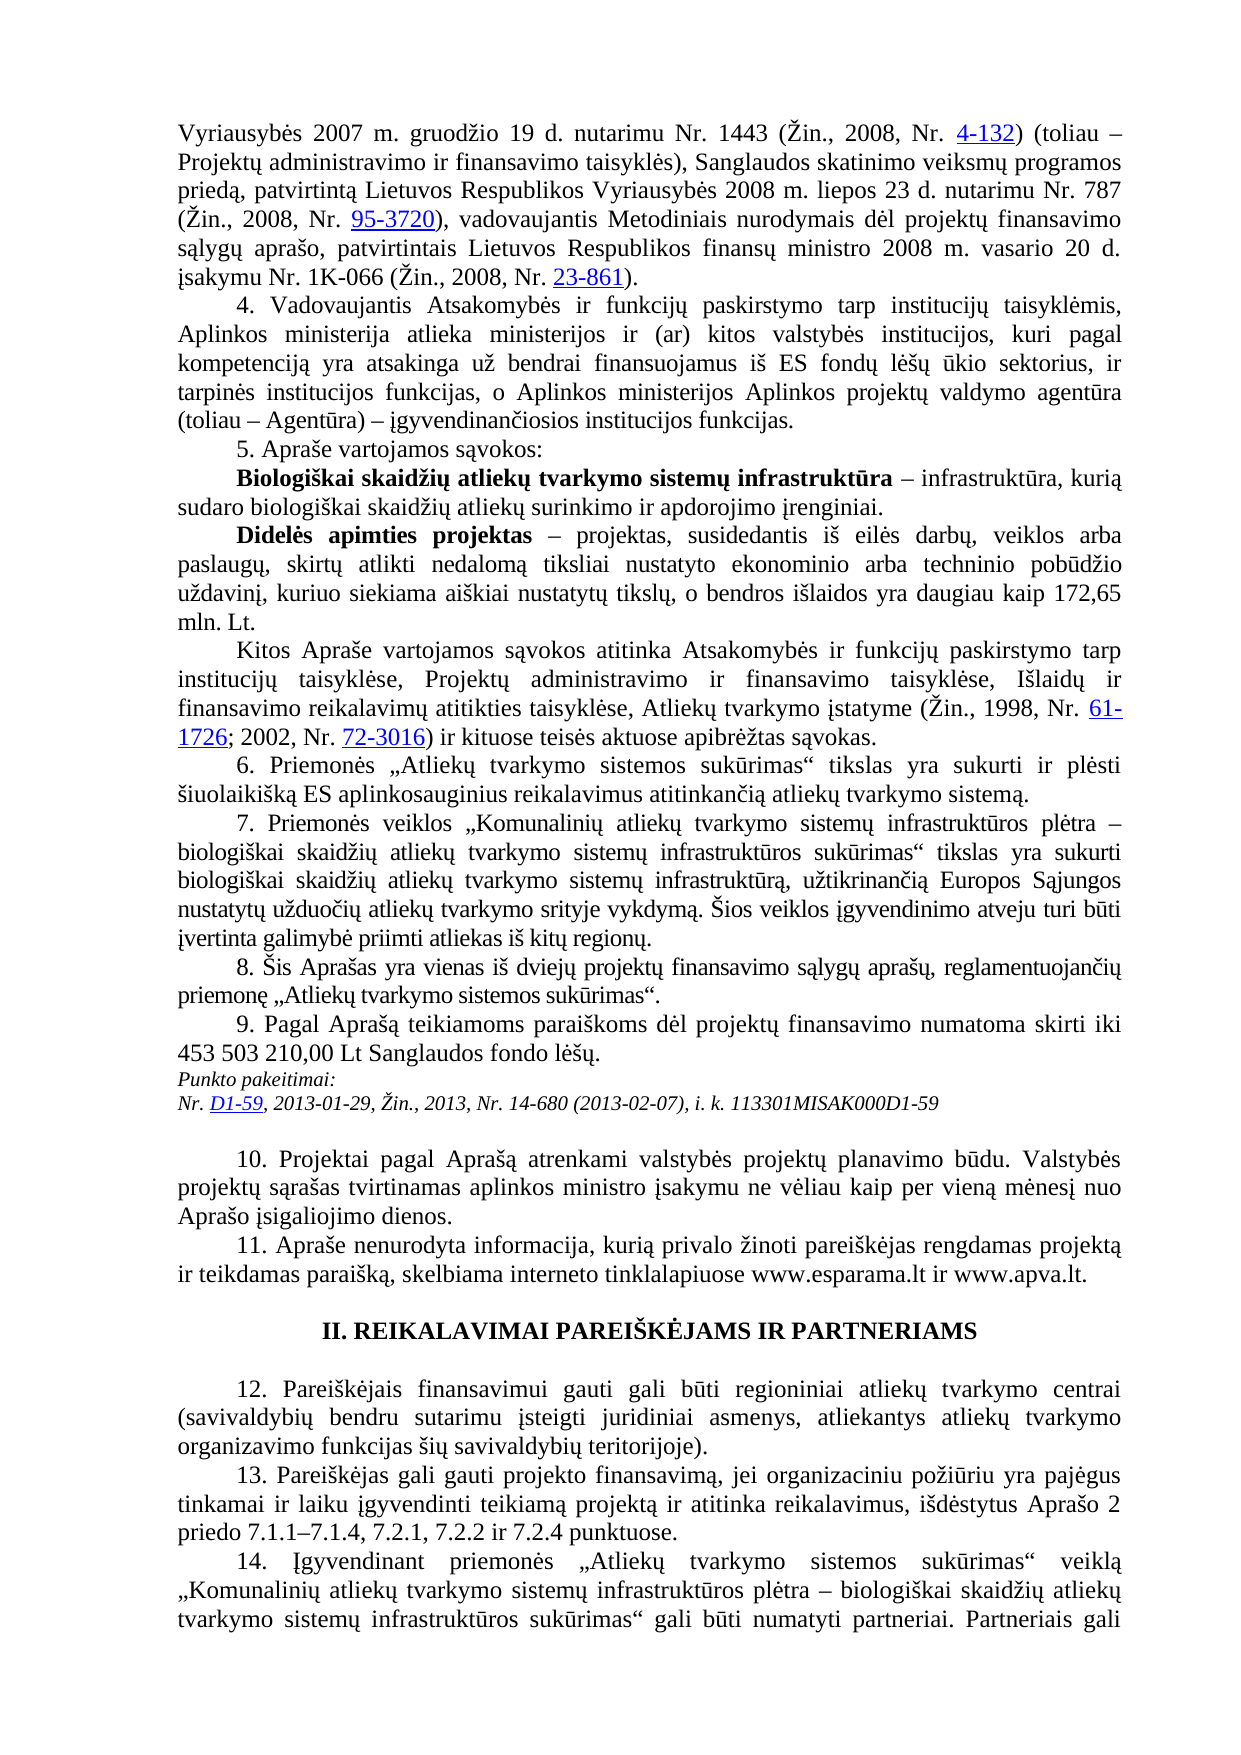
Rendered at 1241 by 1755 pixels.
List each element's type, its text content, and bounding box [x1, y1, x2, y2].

text 12. Pareiškėjais finansavimui gauti gali būti regioniniai atliekų tvarkymo centrai (savivaldybių bendru sutarimu įsteigti juridiniai asmenys, atliekantys atliekų tvarkymo organizavimo funkcijas šių savivaldybių teritorijoje). [177, 1374, 1122, 1460]
text Vyriausybės 2007 m. gruodžio 19 d. nutarimu Nr. 1443 (Žin., 2008, Nr. 4-132) (toliau – Projektų administravimo ir finansavimo taisyklės), Sanglaudos skatinimo veiksmų programos priedą, patvirtintą Lietuvos Respublikos Vyriausybės 2008 m. liepos 23 d. nutarimu Nr. 787 (Žin., 2008, Nr. 95-3720), vadovaujantis Metodiniais nurodymais dėl projektų finansavimo sąlygų aprašo, patvirtintais Lietuvos Respublikos finansų ministro 2008 m. vasario 20 d. įsakymu Nr. 1K-066 (Žin., 2008, Nr. 23-861). [177, 118, 1122, 291]
text II. REIKALAVIMAI PAREIŠKĖJAMS IR PARTNERIAMS [177, 1316, 1122, 1345]
text Punkto pakeitimai: [177, 1067, 1122, 1091]
text Didelės apimties projektas – projektas, susidedantis iš eilės darbų, veiklos arba paslaugų, skirtų atlikti nedalomą tiksliai nustatyto ekonominio arba techninio pobūdžio uždavinį, kuriuo siekiama aiškiai nustatytų tikslų, o bendros išlaidos yra daugiau kaip 172,65 mln. Lt. [177, 521, 1122, 636]
text Nr. D1-59, 2013-01-29, Žin., 2013, Nr. 14-680 (2013-02-07), i. k. 113301MISAK000D1-59 [177, 1091, 1122, 1115]
text 11. Apraše nenurodyta informacija, kurią privalo žinoti pareiškėjas rengdamas projektą ir teikdamas paraišką, skelbiama interneto tinklalapiuose www.esparama.lt ir www.apva.lt. [177, 1230, 1122, 1287]
text 13. Pareiškėjas gali gauti projekto finansavimą, jei organizaciniu požiūriu yra pajėgus tinkamai ir laiku įgyvendinti teikiamą projektą ir atitinka reikalavimus, išdėstytus Aprašo 2 priedo 7.1.1–7.1.4, 7.2.1, 7.2.2 ir 7.2.4 punktuose. [177, 1460, 1122, 1546]
text 8. Šis Aprašas yra vienas iš dviejų projektų finansavimo sąlygų aprašų, reglamentuojančių priemonę „Atliekų tvarkymo sistemos sukūrimas“. [177, 952, 1122, 1009]
text 10. Projektai pagal Aprašą atrenkami valstybės projektų planavimo būdu. Valstybės projektų sąrašas tvirtinamas aplinkos ministro įsakymu ne vėliau kaip per vieną mėnesį nuo Aprašo įsigaliojimo dienos. [177, 1144, 1122, 1230]
text 6. Priemonės „Atliekų tvarkymo sistemos sukūrimas“ tikslas yra sukurti ir plėsti šiuolaikišką ES aplinkosauginius reikalavimus atitinkančią atliekų tvarkymo sistemą. [177, 751, 1122, 808]
text 4. Vadovaujantis Atsakomybės ir funkcijų paskirstymo tarp institucijų taisyklėmis, Aplinkos ministerija atlieka ministerijos ir (ar) kitos valstybės institucijos, kuri pagal kompetenciją yra atsakinga už bendrai finansuojamus iš ES fondų lėšų ūkio sektorius, ir tarpinės institucijos funkcijas, o Aplinkos ministerijos Aplinkos projektų valdymo agentūra (toliau – Agentūra) – įgyvendinančiosios institucijos funkcijas. [177, 291, 1122, 434]
text 14. Įgyvendinant priemonės „Atliekų tvarkymo sistemos sukūrimas“ veiklą „Komunalinių atliekų tvarkymo sistemų infrastruktūros plėtra – biologiškai skaidžių atliekų tvarkymo sistemų infrastruktūros sukūrimas“ gali būti numatyti partneriai. Partneriais gali [177, 1546, 1122, 1632]
text Kitos Apraše vartojamos sąvokos atitinka Atsakomybės ir funkcijų paskirstymo tarp institucijų taisyklėse, Projektų administravimo ir finansavimo taisyklėse, Išlaidų ir finansavimo reikalavimų atitikties taisyklėse, Atliekų tvarkymo įstatyme (Žin., 1998, Nr. 61-1726; 2002, Nr. 72-3016) ir kituose teisės aktuose apibrėžtas sąvokas. [177, 636, 1122, 751]
text 5. Apraše vartojamos sąvokos: [177, 434, 1122, 463]
text Biologiškai skaidžių atliekų tvarkymo sistemų infrastruktūra – infrastruktūra, kurią sudaro biologiškai skaidžių atliekų surinkimo ir apdorojimo įrenginiai. [177, 463, 1122, 521]
text 9. Pagal Aprašą teikiamoms paraiškoms dėl projektų finansavimo numatoma skirti iki 453 503 210,00 Lt Sanglaudos fondo lėšų. [177, 1009, 1122, 1067]
text 7. Priemonės veiklos „Komunalinių atliekų tvarkymo sistemų infrastruktūros plėtra – biologiškai skaidžių atliekų tvarkymo sistemų infrastruktūros sukūrimas“ tikslas yra sukurti biologiškai skaidžių atliekų tvarkymo sistemų infrastruktūrą, užtikrinančią Europos Sąjungos nustatytų užduočių atliekų tvarkymo srityje vykdymą. Šios veiklos įgyvendinimo atveju turi būti įvertinta galimybė priimti atliekas iš kitų regionų. [177, 808, 1122, 952]
